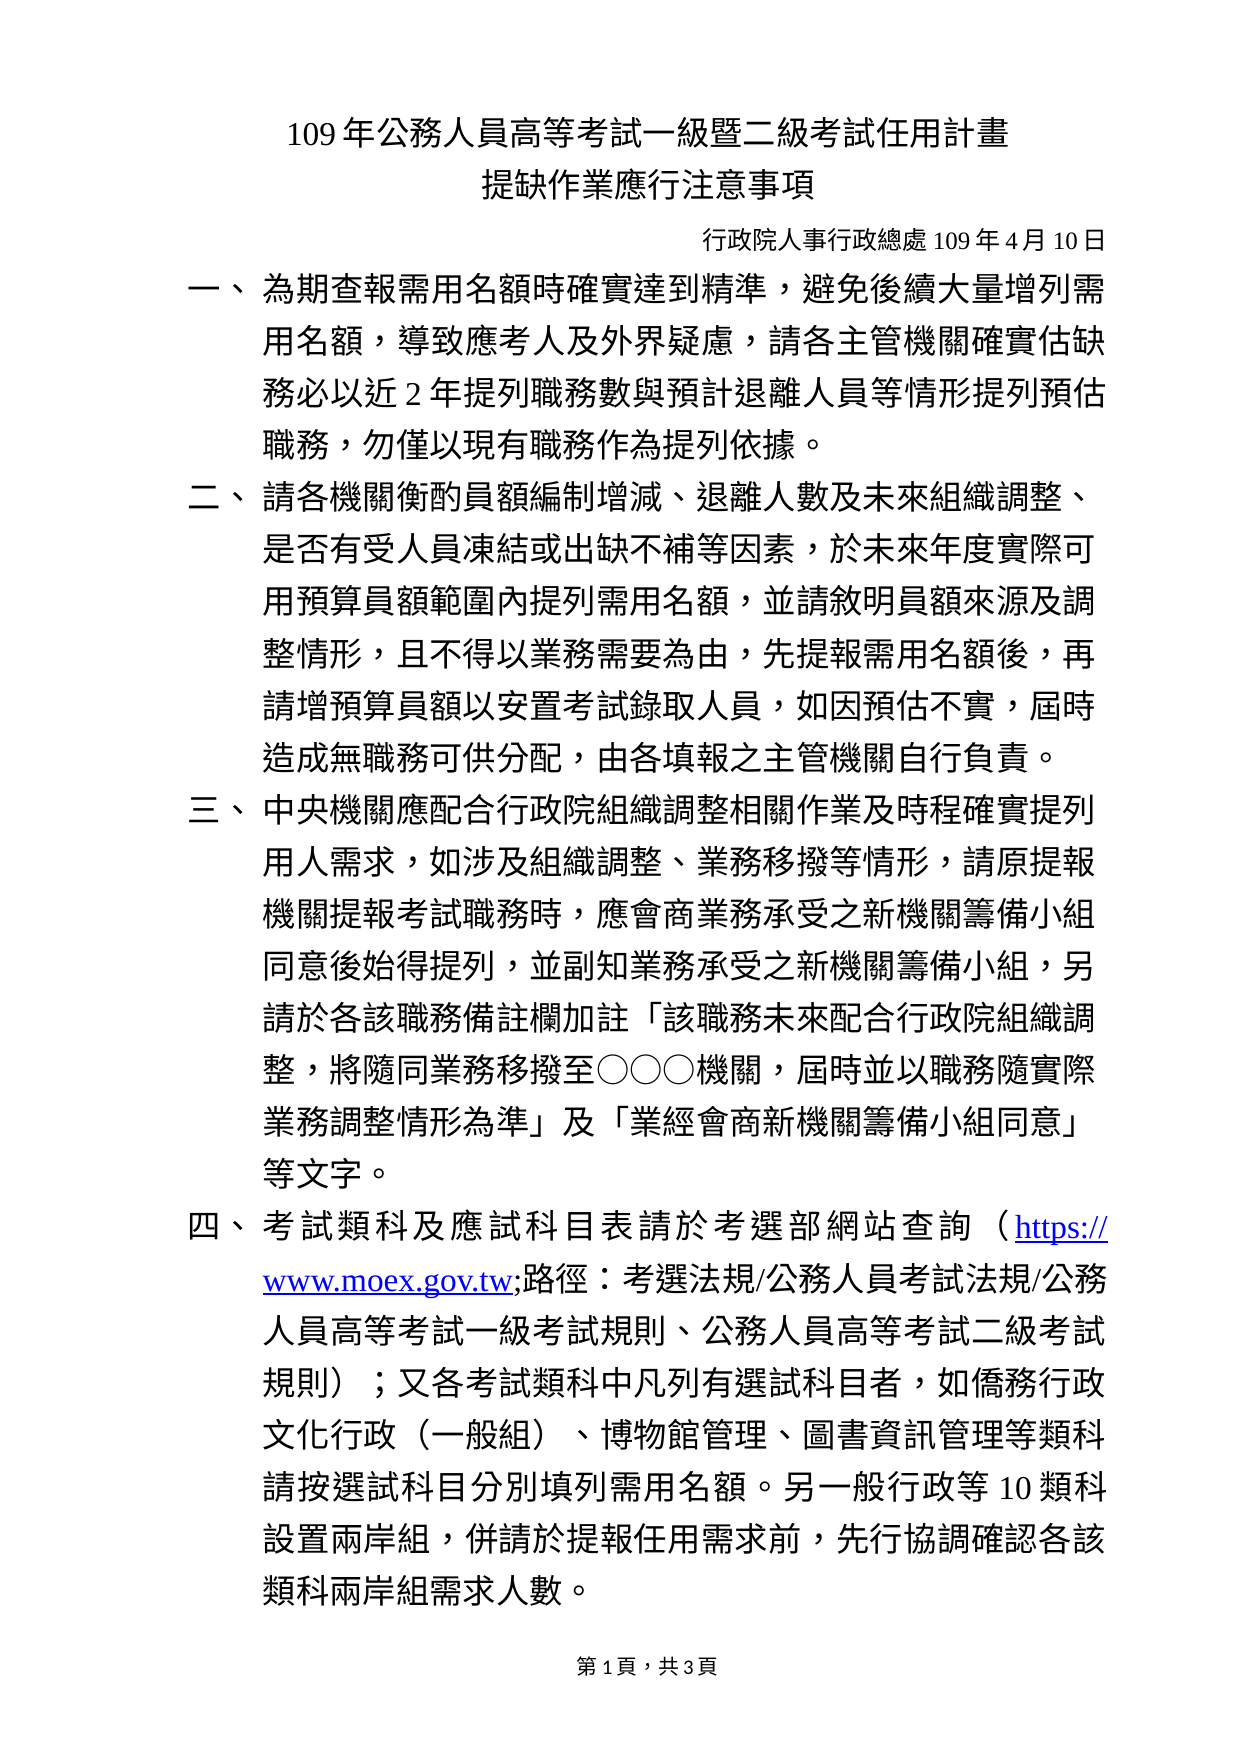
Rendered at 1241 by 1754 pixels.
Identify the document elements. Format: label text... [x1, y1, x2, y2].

text 109年公務人員高等考試一級暨二級考試任用計畫 [187, 103, 1107, 156]
list 請各機關衡酌員額編制增減、退離人數及未來組織調整、是否有受人員凍結或出缺不補等因素，於未來年度實際可用預算員額範圍內提列需用名額，並請敘明員額來源及調整情形，且不得以業務需要為由，先提報需用名額後，再請增預算員額以安置考試錄取人員，如因預估不實，屆時造成無職務可供分配，由各填報之主管機關自行負責。 [187, 468, 1107, 781]
list 中央機關應配合行政院組織調整相關作業及時程確實提列用人需求，如涉及組織調整、業務移撥等情形，請原提報機關提報考試職務時，應會商業務承受之新機關籌備小組同意後始得提列，並副知業務承受之新機關籌備小組，另請於各該職務備註欄加註「該職務未來配合行政院組織調整，將隨同業務移撥至○○○機關，屆時並以職務隨實際業務調整情形為準」及「業經會商新機關籌備小組同意」等文字。 [187, 781, 1107, 1197]
text 行政院人事行政總處109年4月10日 [187, 208, 1107, 260]
text 提缺作業應行注意事項 [187, 156, 1107, 208]
list 為期查報需用名額時確實達到精準，避免後續大量增列需用名額，導致應考人及外界疑慮，請各主管機關確實估缺，務必以近2年提列職務數與預計退離人員等情形提列預估職務，勿僅以現有職務作為提列依據。 [187, 260, 1107, 468]
list 考試類科及應試科目表請於考選部網站查詢（https://www.moex.gov.tw;路徑：考選法規/公務人員考試法規/公務人員高等考試一級考試規則、公務人員高等考試二級考試規則）；又各考試類科中凡列有選試科目者，如僑務行政、文化行政（一般組）、博物館管理、圖書資訊管理等類科，請按選試科目分別填列需用名額。另一般行政等10類科設置兩岸組，併請於提報任用需求前，先行協調確認各該類科兩岸組需求人數。 [187, 1197, 1107, 1614]
